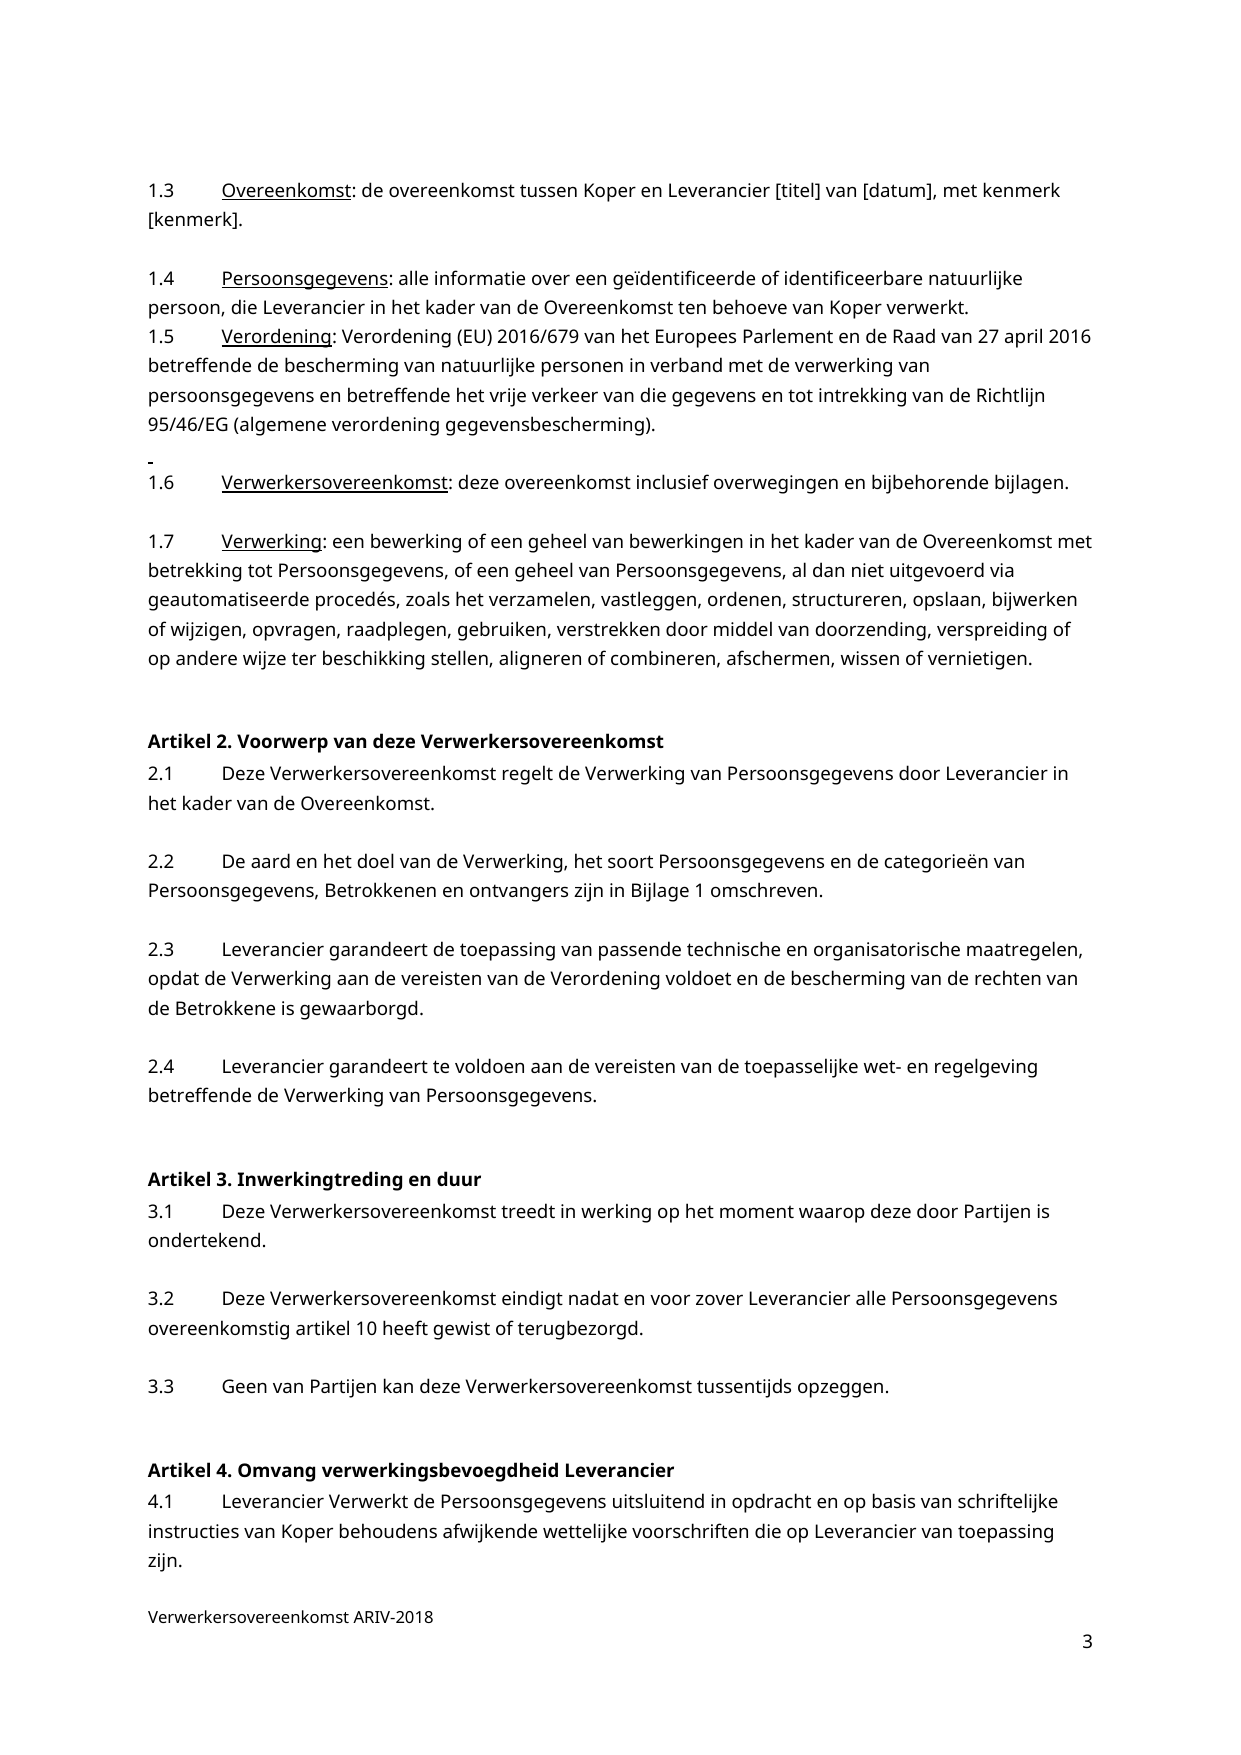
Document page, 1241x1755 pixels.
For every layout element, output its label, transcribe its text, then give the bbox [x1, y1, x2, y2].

text 1.3 Overeenkomst: de overeenkomst tussen Koper en Leverancier [titel] van [datum], met kenmerk [kenmerk]. [148, 177, 1093, 232]
text 1.4 Persoonsgegevens: alle informatie over een geïdentificeerde of identificeerbare natuurlijke persoon, die Leverancier in het kader van de Overeenkomst ten behoeve van Koper verwerkt. [148, 265, 1093, 319]
text 2.1 Deze Verwerkersovereenkomst regelt de Verwerking van Persoonsgegevens door Leverancier in het kader van de Overeenkomst. [148, 761, 1093, 815]
text 1.7 Verwerking: een bewerking of een geheel van bewerkingen in het kader van de Overeenkomst met betrekking tot Persoonsgegevens, of een geheel van Persoonsgegevens, al dan niet uitgevoerd via geautomatiseerde procedés, zoals het verzamelen, vastleggen, ordenen, structureren, opslaan, bijwerken of wijzigen, opvragen, raadplegen, gebruiken, verstrekken door middel van doorzending, verspreiding of op andere wijze ter beschikking stellen, aligneren of combineren, afschermen, wissen of vernietigen. [148, 528, 1093, 671]
text 2.4 Leverancier garandeert te voldoen aan de vereisten van de toepasselijke wet- en regelgeving betreffende de Verwerking van Persoonsgegevens. [148, 1053, 1093, 1108]
text 2.3 Leverancier garandeert de toepassing van passende technische en organisatorische maatregelen, opdat de Verwerking aan de vereisten van de Verordening voldoet en de bescherming van de rechten van de Betrokkene is gewaarborgd. [148, 936, 1093, 1020]
subtitle Artikel 3. Inwerkingtreding en duur [148, 1166, 1093, 1192]
text 4.1 Leverancier Verwerkt de Persoonsgegevens uitsluitend in opdracht en op basis van schriftelijke instructies van Koper behoudens afwijkende wettelijke voorschriften die op Leverancier van toepassing zijn. [148, 1489, 1093, 1573]
text 3.1 Deze Verwerkersovereenkomst treedt in werking op het moment waarop deze door Partijen is ondertekend. [148, 1198, 1093, 1253]
subtitle Artikel 2. Voorwerp van deze Verwerkersovereenkomst [148, 729, 1093, 754]
text 2.2 De aard en het doel van de Verwerking, het soort Persoonsgegevens en de categorieën van Persoonsgegevens, Betrokkenen en ontvangers zijn in Bijlage 1 omschreven. [148, 848, 1093, 903]
text 3.3 Geen van Partijen kan deze Verwerkersovereenkomst tussentijds opzeggen. [148, 1373, 1093, 1399]
text 1.6 Verwerkersovereenkomst: deze overeenkomst inclusief overwegingen en bijbehorende bijlagen. [148, 470, 1093, 495]
text 3.2 Deze Verwerkersovereenkomst eindigt nadat en voor zover Leverancier alle Persoonsgegevens overeenkomstig artikel 10 heeft gewist of terugbezorgd. [148, 1286, 1093, 1341]
subtitle Artikel 4. Omvang verwerkingsbevoegdheid Leverancier [148, 1457, 1093, 1483]
text 1.5 Verordening: Verordening (EU) 2016/679 van het Europees Parlement en de Raad van 27 april 2016 betreffende de bescherming van natuurlijke personen in verband met de verwerking van persoonsgegevens en betreffende het vrije verkeer van die gegevens en tot intrekking van de Richtlijn 95/46/EG (algemene verordening gegevensbescherming). [148, 323, 1093, 437]
